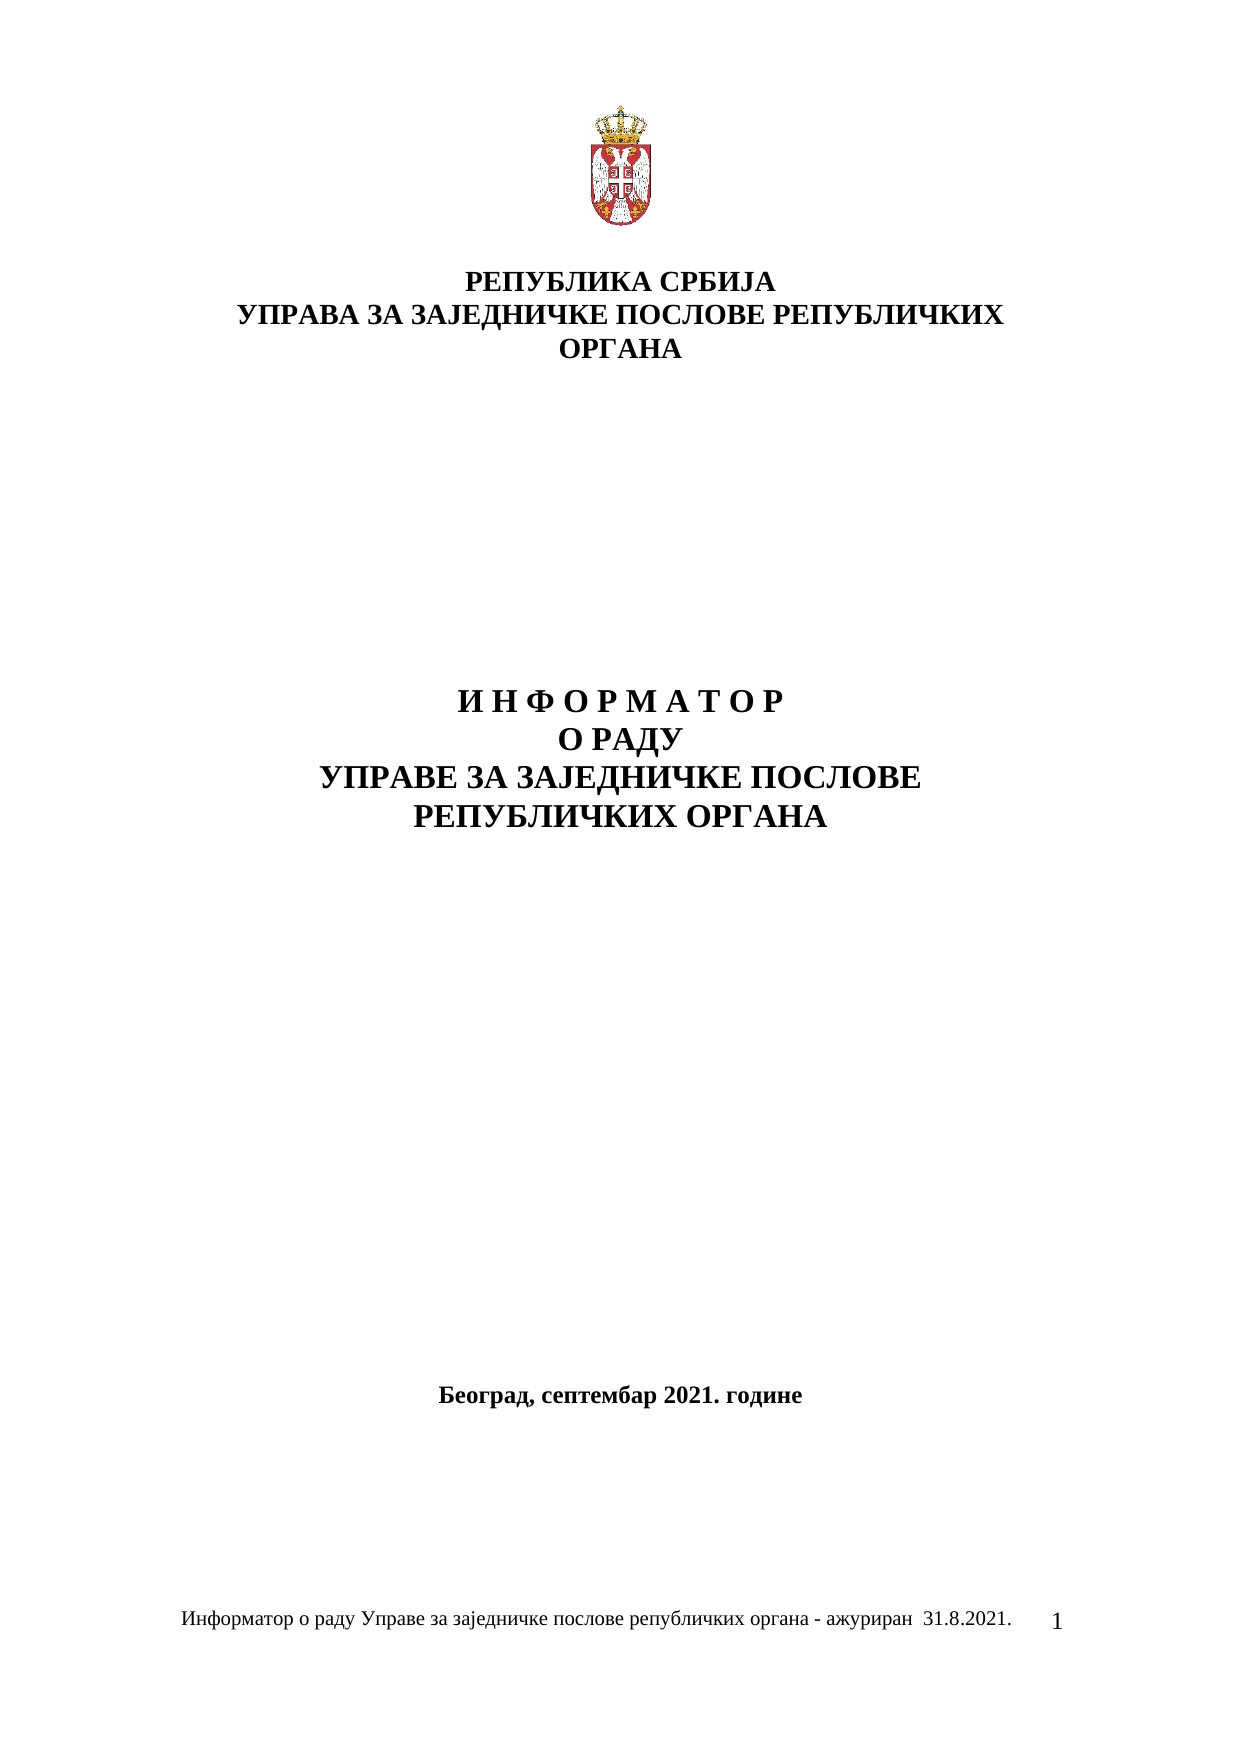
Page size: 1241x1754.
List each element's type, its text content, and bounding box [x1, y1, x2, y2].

text УПРАВЕ ЗА ЗАЈЕДНИЧКЕ ПОСЛОВЕ [177, 757, 1063, 796]
text И Н Ф О Р М А Т О Р [177, 681, 1063, 719]
text РЕПУБЛИЧКИХ ОРГАНА [177, 796, 1063, 834]
text УПРАВА ЗА ЗАЈЕДНИЧКЕ ПОСЛОВЕ РЕПУБЛИЧКИХ ОРГАНА [177, 297, 1063, 364]
text РЕПУБЛИКА СРБИЈА [177, 264, 1063, 297]
text О РАДУ [177, 719, 1063, 757]
text Београд, септембар 2021. године [177, 1380, 1063, 1409]
